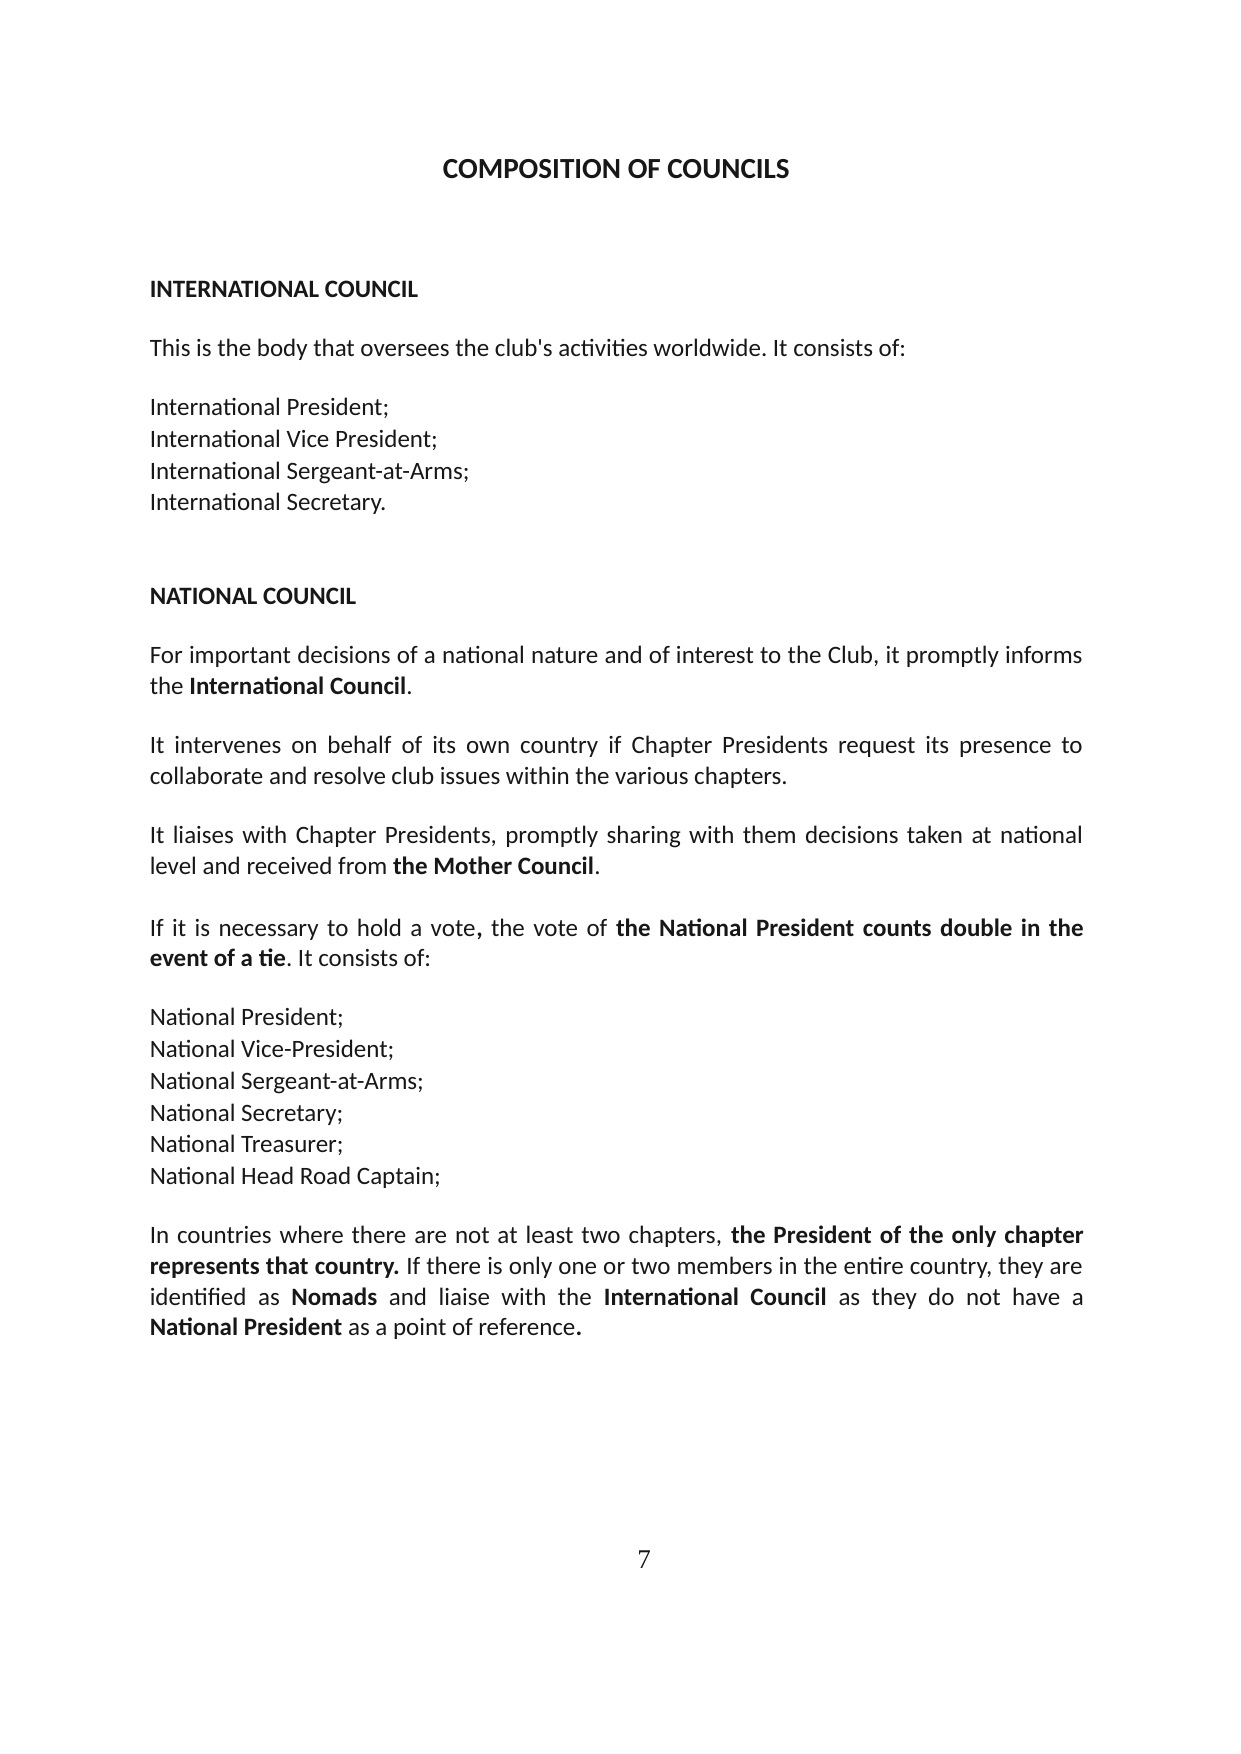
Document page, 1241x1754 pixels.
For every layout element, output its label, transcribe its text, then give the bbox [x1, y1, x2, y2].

subtitle COMPOSITION OF COUNCILS [150, 150, 1083, 186]
text It liaises with Chapter Presidents, promptly sharing with them decisions taken at national level and received from the Mother Council. [149, 819, 1084, 880]
text National Treasurer; [149, 1128, 1084, 1159]
text For important decisions of a national nature and of interest to the Club, it promptly informs the International Council. [149, 640, 1084, 701]
text National Head Road Captain; [149, 1160, 1084, 1191]
text National President; [149, 1001, 1084, 1032]
text National Vice-President; [149, 1033, 1084, 1064]
text If it is necessary to hold a vote, the vote of the National President counts double in the event of a tie. It consists of: [149, 912, 1084, 973]
text International Vice President; [149, 423, 1084, 454]
text In countries where there are not at least two chapters, the President of the only chapter represents that country. If there is only one or two members in the entire country, they are identified as Nomads and liaise with the International Council as they do not have a National President as a point of reference. [149, 1219, 1084, 1342]
text International Secretary. [149, 486, 1084, 516]
text NATIONAL COUNCIL [149, 581, 1084, 611]
text INTERNATIONAL COUNCIL [149, 273, 1084, 304]
text International Sergeant-at-Arms; [149, 455, 668, 486]
text International President; [149, 392, 1084, 422]
text This is the body that oversees the club's activities worldwide. It consists of: [149, 332, 1084, 363]
text National Secretary; [149, 1097, 1084, 1127]
text It intervenes on behalf of its own country if Chapter Presidents request its presence to collaborate and resolve club issues within the various chapters. [149, 729, 1084, 791]
text National Sergeant-at-Arms; [149, 1065, 1084, 1096]
